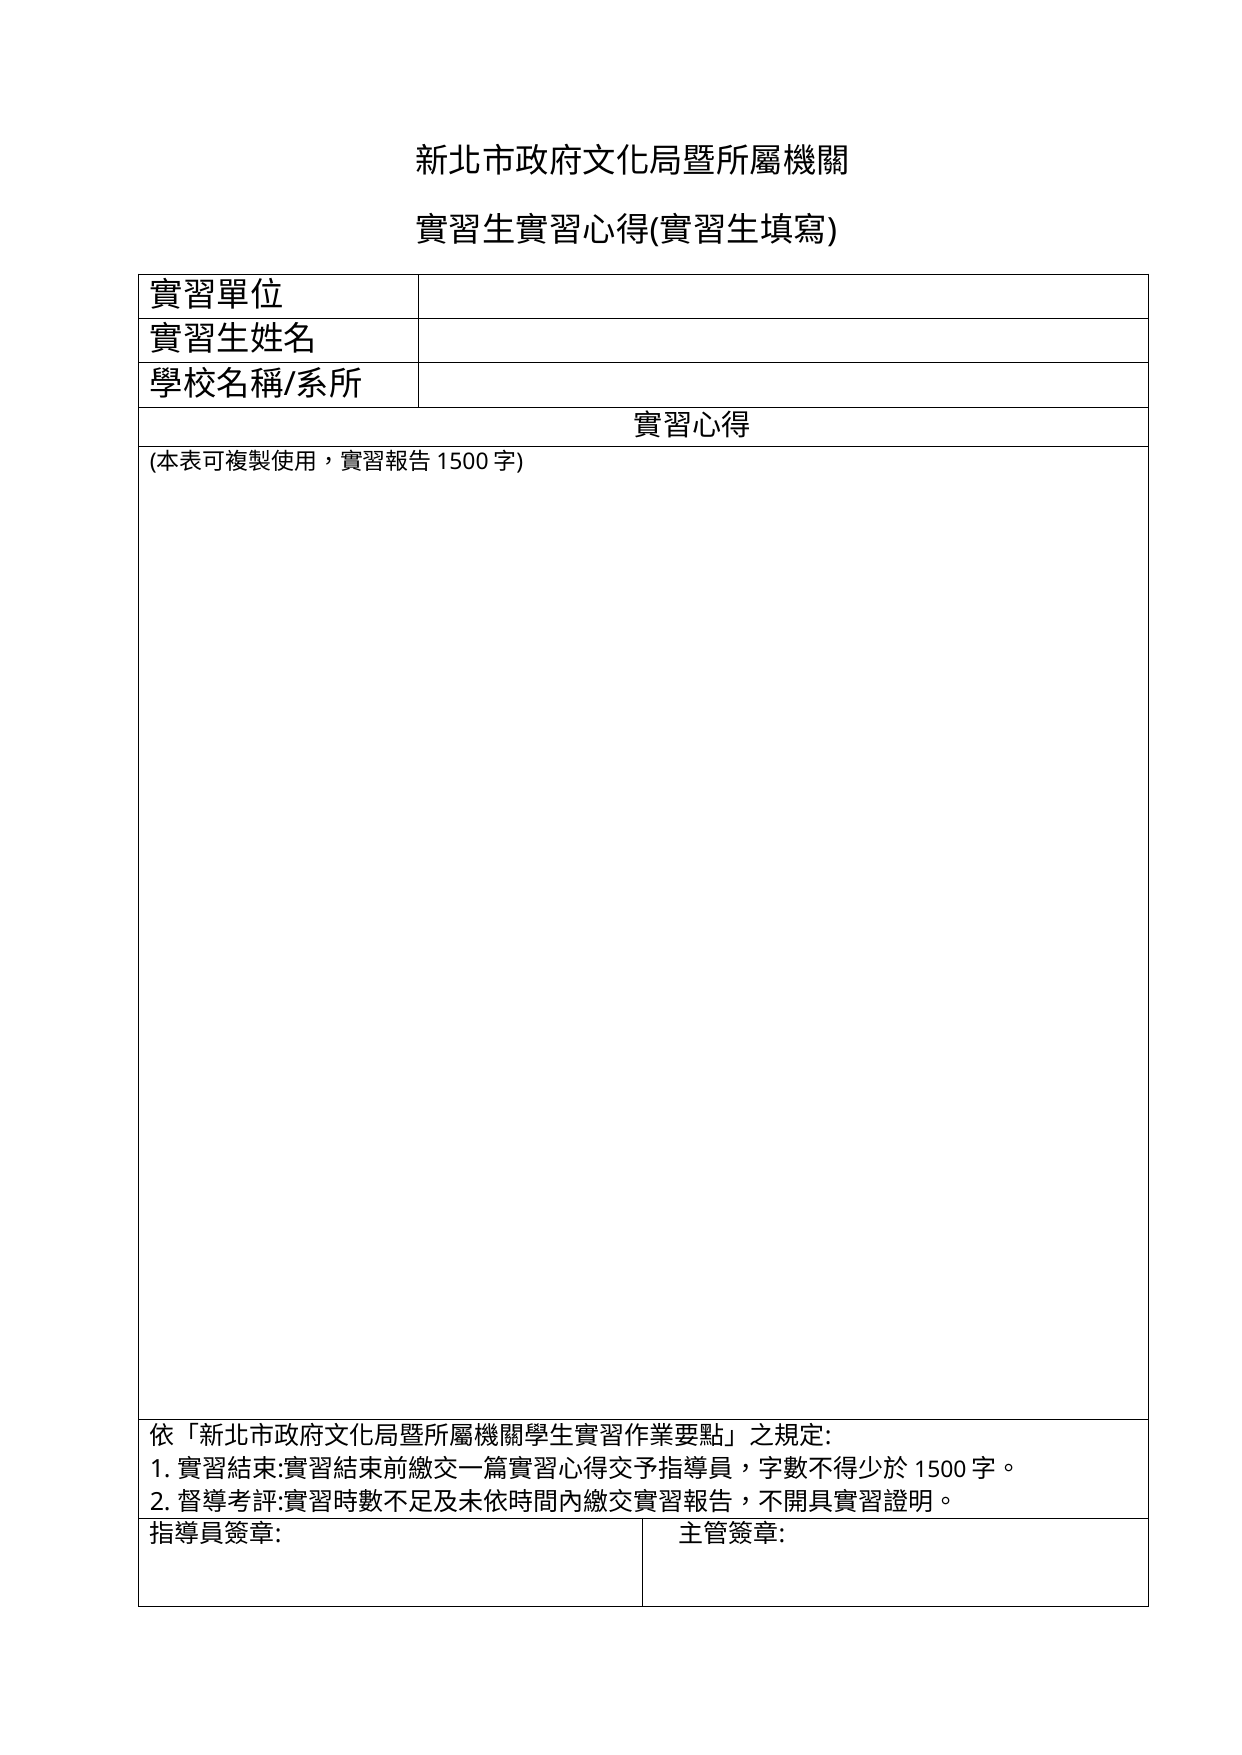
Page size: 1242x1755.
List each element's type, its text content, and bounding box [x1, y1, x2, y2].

text 新北市政府文化局暨所屬機關 [415, 135, 1164, 177]
table_cell 學校名稱/系所 [139, 363, 418, 407]
text 實習生實習心得(實習生填寫) [415, 203, 1164, 251]
table_cell 指導員簽章: [139, 1519, 642, 1606]
table_cell 主管簽章: [643, 1519, 1148, 1606]
table_header [419, 275, 1148, 318]
table_cell [419, 319, 1148, 362]
table_cell 實習生姓名 [139, 319, 418, 362]
table_header 實習單位 [139, 275, 418, 318]
table_cell 依「新北市政府文化局暨所屬機關學生實習作業要點」之規定: 1. 實習結束:實習結束前繳交一篇實習心得交予指導員，字數不得少於1500字。 2. 督導考評:實習時數不足及未依時間內繳交實習報告，不開具實習證明。 [139, 1420, 1148, 1517]
table_cell [419, 363, 1148, 407]
table_cell 實習心得 [139, 408, 1148, 446]
table_cell (本表可複製使用，實習報告1500字) [139, 447, 1148, 1419]
